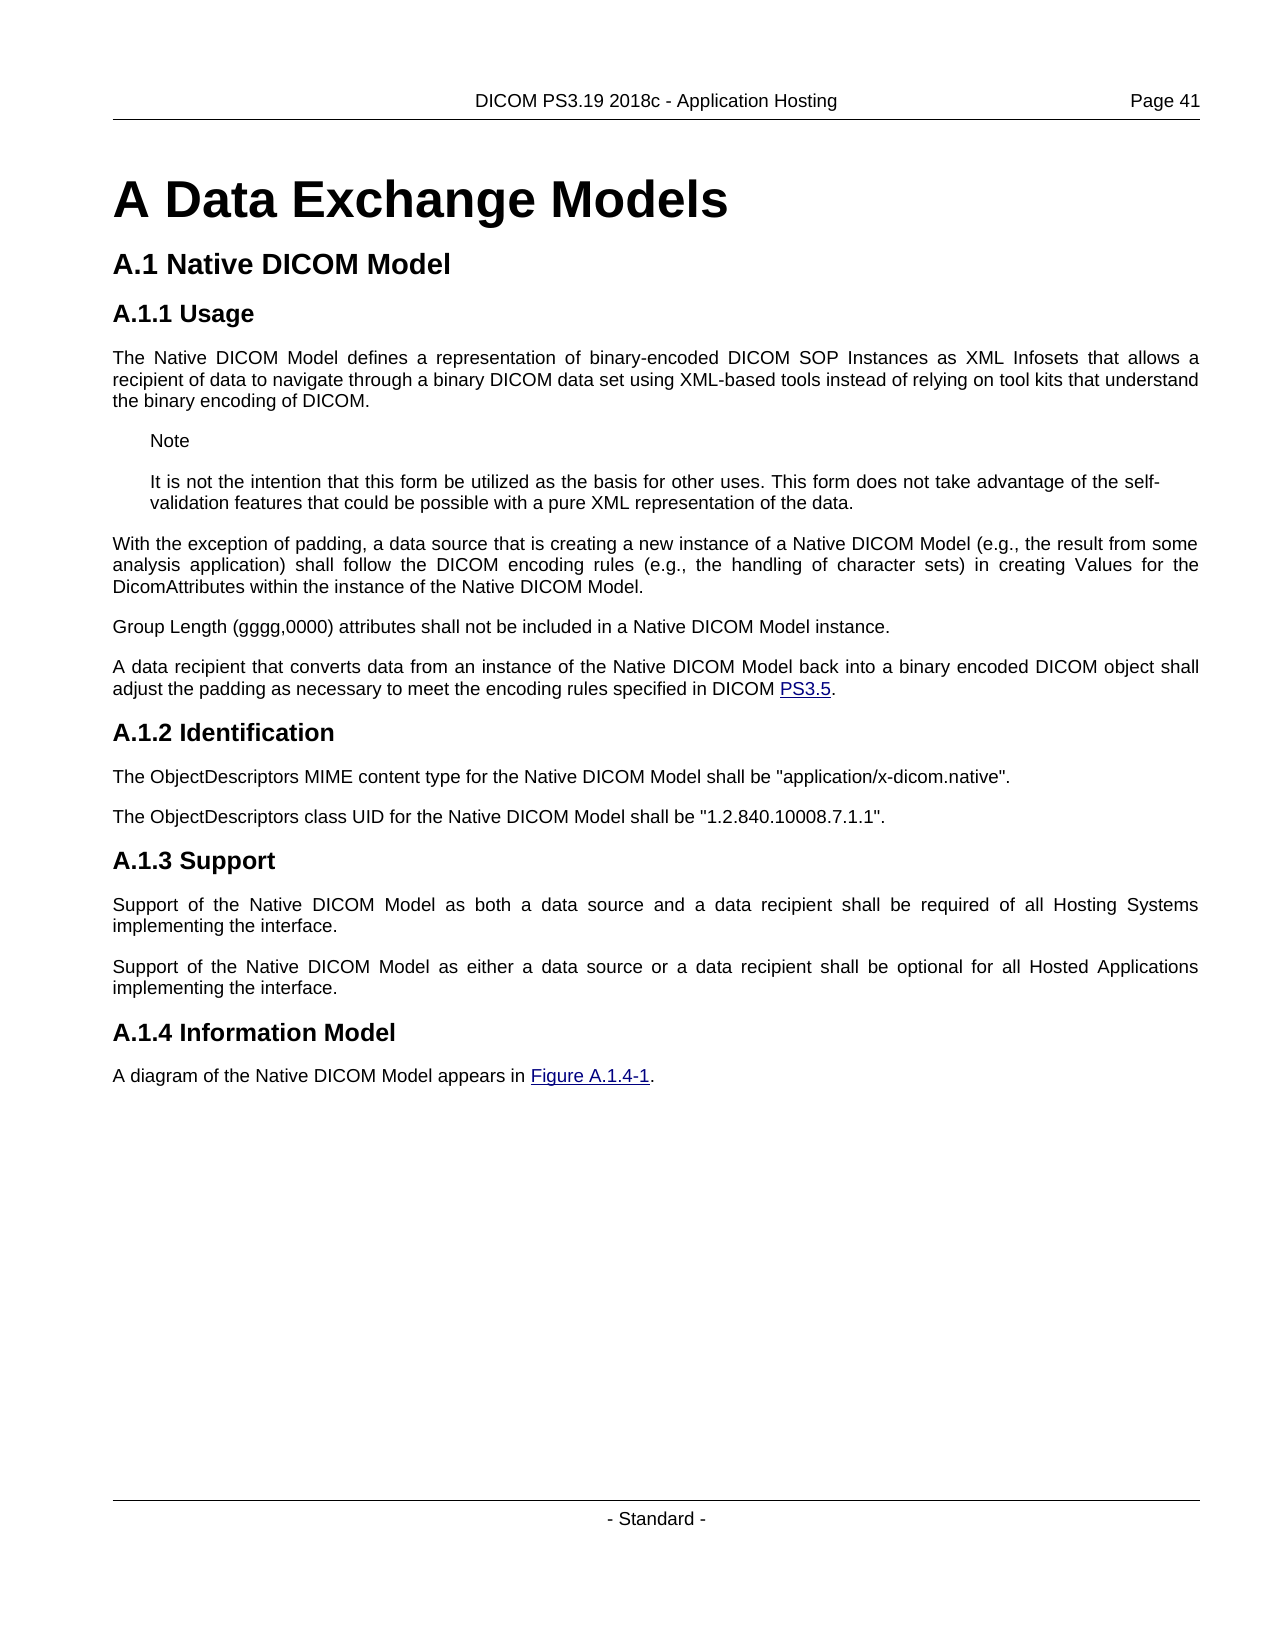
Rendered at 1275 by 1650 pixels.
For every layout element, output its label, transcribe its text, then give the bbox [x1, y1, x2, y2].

text A data recipient that converts data from an instance of the Native DICOM Model back into a binary encoded DICOM object shall adjust the padding as necessary to meet the encoding rules specified in DICOM PS3.5. [112, 656, 1200, 699]
text The ObjectDescriptors class UID for the Native DICOM Model shall be "1.2.840.10008.7.1.1". [112, 806, 1200, 827]
text Support of the Native DICOM Model as either a data source or a data recipient shall be optional for all Hosted Applications implementing the interface. [112, 956, 1200, 999]
text A.1.1 Usage [112, 299, 1200, 328]
text A.1.4 Information Model [112, 1017, 1200, 1046]
text The ObjectDescriptors MIME content type for the Native DICOM Model shall be "application/x-dicom.native". [112, 766, 1200, 787]
text A diagram of the Native DICOM Model appears in Figure A.1.4-1. [112, 1065, 1200, 1087]
text Note [150, 430, 1162, 452]
text With the exception of padding, a data source that is creating a new instance of a Native DICOM Model (e.g., the result from some analysis application) shall follow the DICOM encoding rules (e.g., the handling of character sets) in creating Values for the DicomAttributes within the instance of the Native DICOM Model. [112, 532, 1200, 597]
text A.1 Native DICOM Model [112, 247, 1200, 281]
text A.1.2 Identification [112, 718, 1200, 747]
text It is not the intention that this form be utilized as the basis for other uses. This form does not take advantage of the self-validation features that could be possible with a pure XML representation of the data. [150, 471, 1162, 514]
text The Native DICOM Model defines a representation of binary-encoded DICOM SOP Instances as XML Infosets that allows a recipient of data to navigate through a binary DICOM data set using XML-based tools instead of relying on tool kits that understand the binary encoding of DICOM. [112, 347, 1200, 412]
text A.1.3 Support [112, 846, 1200, 875]
text Support of the Native DICOM Model as both a data source and a data recipient shall be required of all Hosting Systems implementing the interface. [112, 894, 1200, 937]
text A Data Exchange Models [112, 169, 1200, 228]
text Group Length (gggg,0000) attributes shall not be included in a Native DICOM Model instance. [112, 616, 1200, 637]
